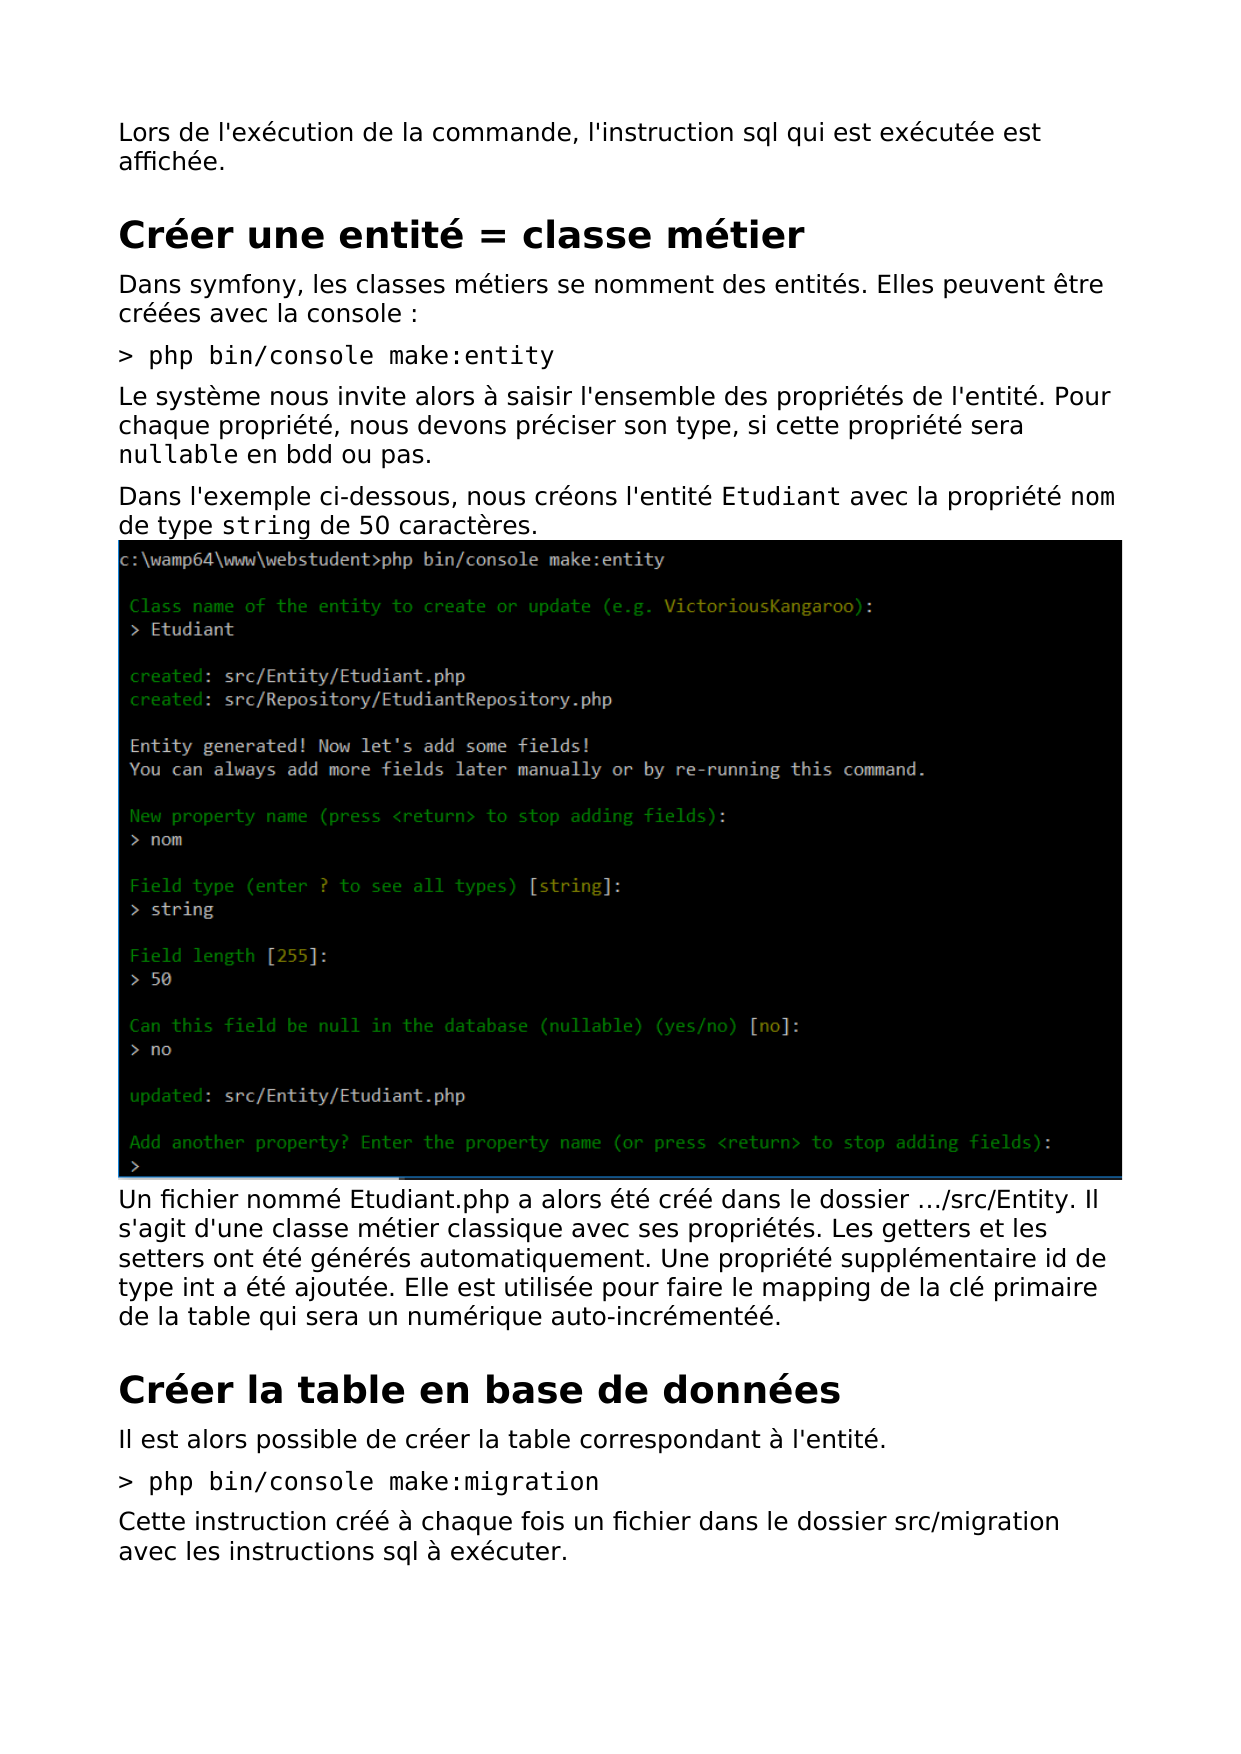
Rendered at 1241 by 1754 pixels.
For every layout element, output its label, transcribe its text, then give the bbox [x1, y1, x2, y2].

text Lors de l'exécution de la commande, l'instruction sql qui est exécutée est affichée. [118, 118, 1122, 176]
text Un fichier nommé Etudiant.php a alors été créé dans le dossier …/src/Entity. Il s'agit d'une classe métier classique avec ses propriétés. Les getters et les setters ont été générés automatiquement. Une propriété supplémentaire id de type int a été ajoutée. Elle est utilisée pour faire le mapping de la clé primaire de la table qui sera un numérique auto-incrémentéé. [118, 1180, 1122, 1331]
text > php bin/console make:migration [118, 1467, 1122, 1496]
picture [118, 540, 1123, 1180]
text Il est alors possible de créer la table correspondant à l'entité. [118, 1425, 1122, 1454]
subtitle Créer une entité = classe métier [118, 214, 1122, 258]
text Dans symfony, les classes métiers se nomment des entités. Elles peuvent être créées avec la console : [118, 270, 1122, 328]
text > php bin/console make:entity [118, 341, 1122, 370]
text Cette instruction créé à chaque fois un fichier dans le dossier src/migration avec les instructions sql à exécuter. [118, 1508, 1122, 1566]
subtitle Créer la table en base de données [118, 1369, 1122, 1412]
text Le système nous invite alors à saisir l'ensemble des propriétés de l'entité. Pour chaque propriété, nous devons préciser son type, si cette propriété sera nullable en bdd ou pas. [118, 382, 1122, 469]
text Dans l'exemple ci-dessous, nous créons l'entité Etudiant avec la propriété nom de type string de 50 caractères. [118, 482, 1122, 540]
